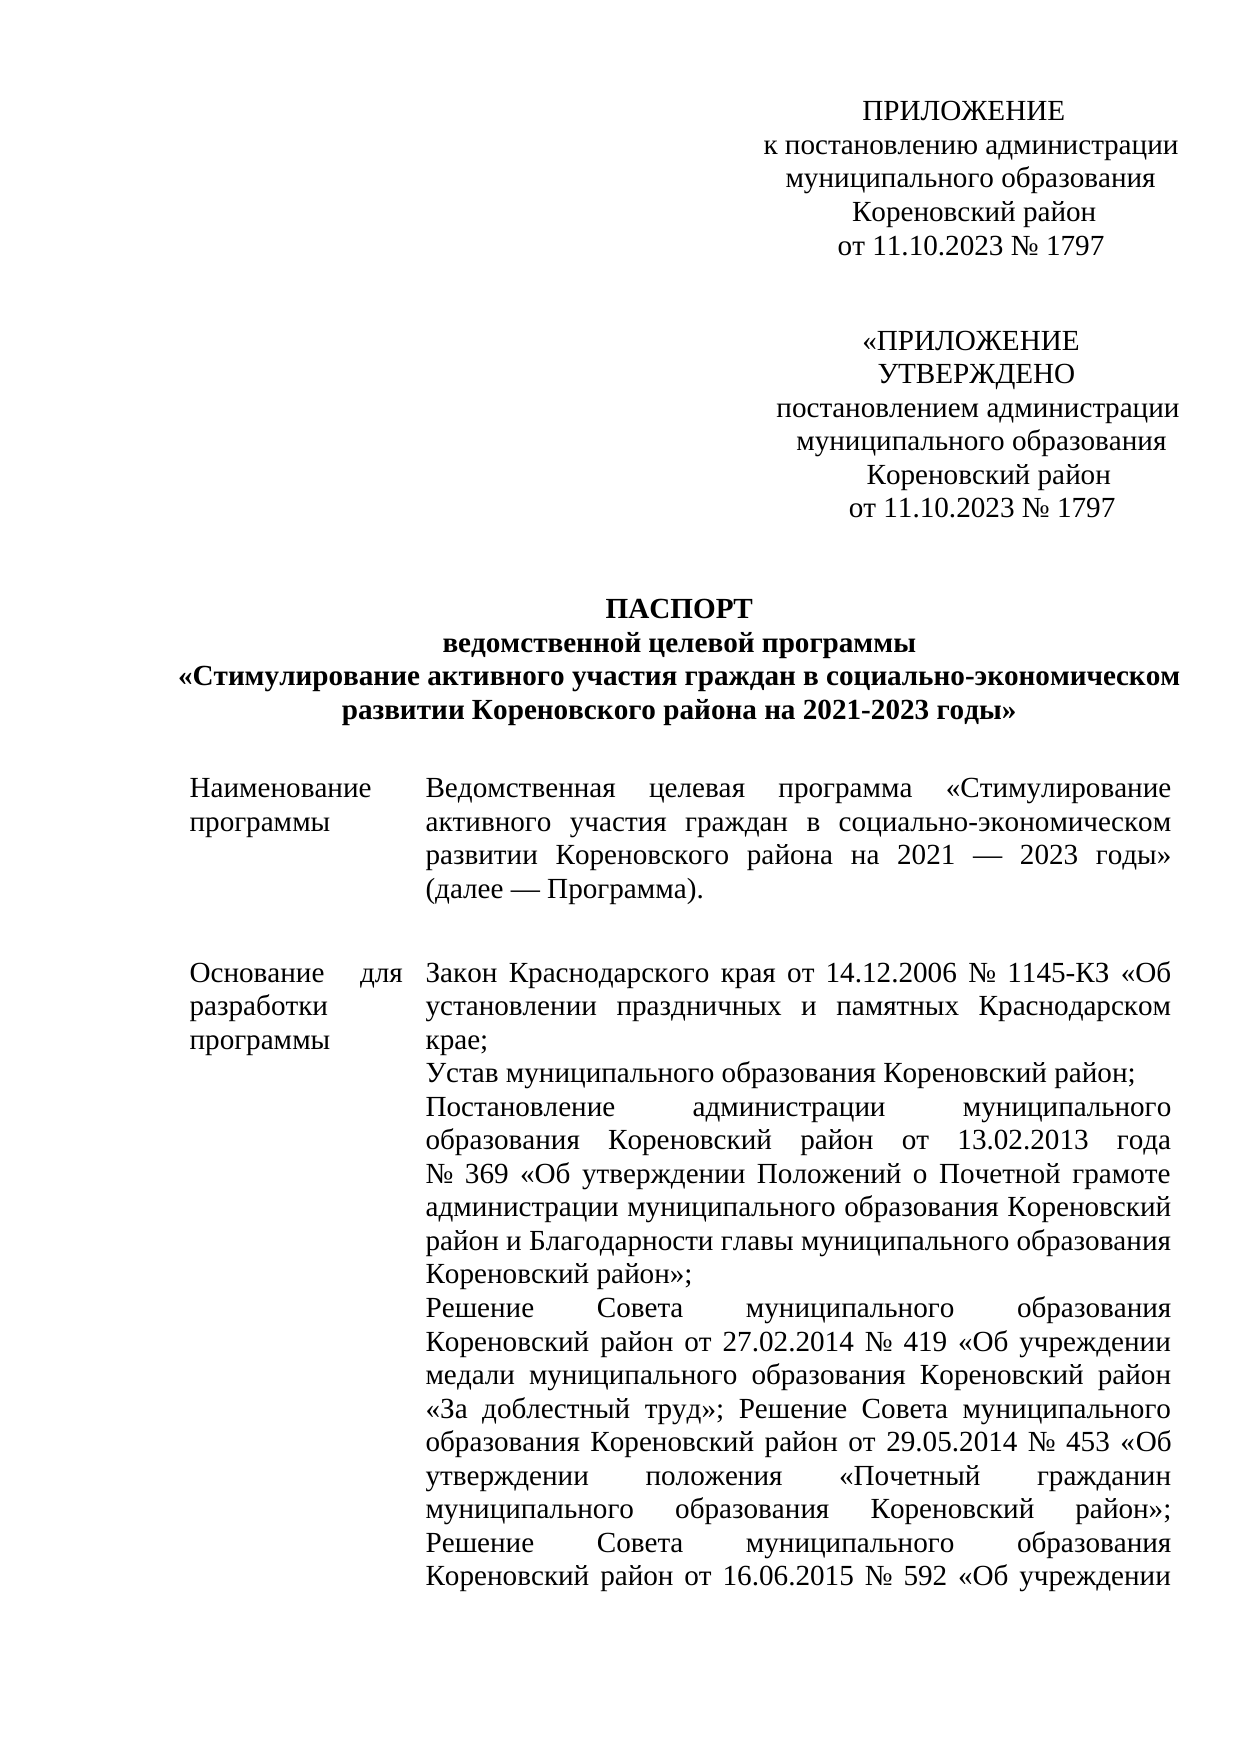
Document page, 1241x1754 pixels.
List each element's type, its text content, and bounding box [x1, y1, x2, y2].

text муниципального образования [709, 423, 1181, 457]
text «Стимулирование активного участия граждан в социально-экономическом развитии Кореновского района на 2021-2023 годы» [177, 658, 1181, 725]
text Кореновский район [709, 457, 1181, 491]
text от 11.10.2023 № 1797 [177, 228, 1181, 261]
text УТВЕРЖДЕНО [177, 356, 1181, 390]
text к постановлению администрации [177, 127, 1181, 161]
text муниципального образования [709, 161, 1181, 194]
text ПАСПОРТ [177, 591, 1181, 625]
table_cell Закон Краснодарского края от 14.12.2006 № 1145-КЗ «Об установлении праздничных и памятных Краснодарском крае; Устав муниципального образования Кореновский район; Постановление администрации муниципального образования Кореновский район от 13.02.2013 года № 369 «Об утверждении Положений о Почетной грамоте администрации муниципального образования Кореновский район и Благодарности главы муниципального образования Кореновский район»; Решение Совета муниципального образования Кореновский район от 27.02.2014 № 419 «Об учреждении медали муниципального образования Кореновский район «За доблестный труд»; Решение Совета муниципального образования Кореновский район от 29.05.2014 № 453 «Об утверждении положения «Почетный гражданин муниципального образования Кореновский район»; Решение Совета муниципального образования Кореновский район от 16.06.2015 № 592 «Об учреждении [414, 944, 1183, 1603]
table_header Ведомственная целевая программа «Стимулирование активного участия граждан в социально-экономическом развитии Кореновского района на 2021 — 2023 годы» (далее — Программа). [414, 759, 1183, 943]
text ПРИЛОЖЕНИЕ [177, 93, 1181, 127]
text «ПРИЛОЖЕНИЕ [177, 323, 1181, 356]
table_cell Основание для разработки программы [178, 944, 414, 1603]
text ведомственной целевой программы [177, 625, 1181, 658]
text постановлением администрации [709, 390, 1181, 423]
text Кореновский район [709, 194, 1181, 228]
table_header Наименование программы [178, 759, 414, 943]
text от 11.10.2023 № 1797 [177, 491, 1181, 524]
